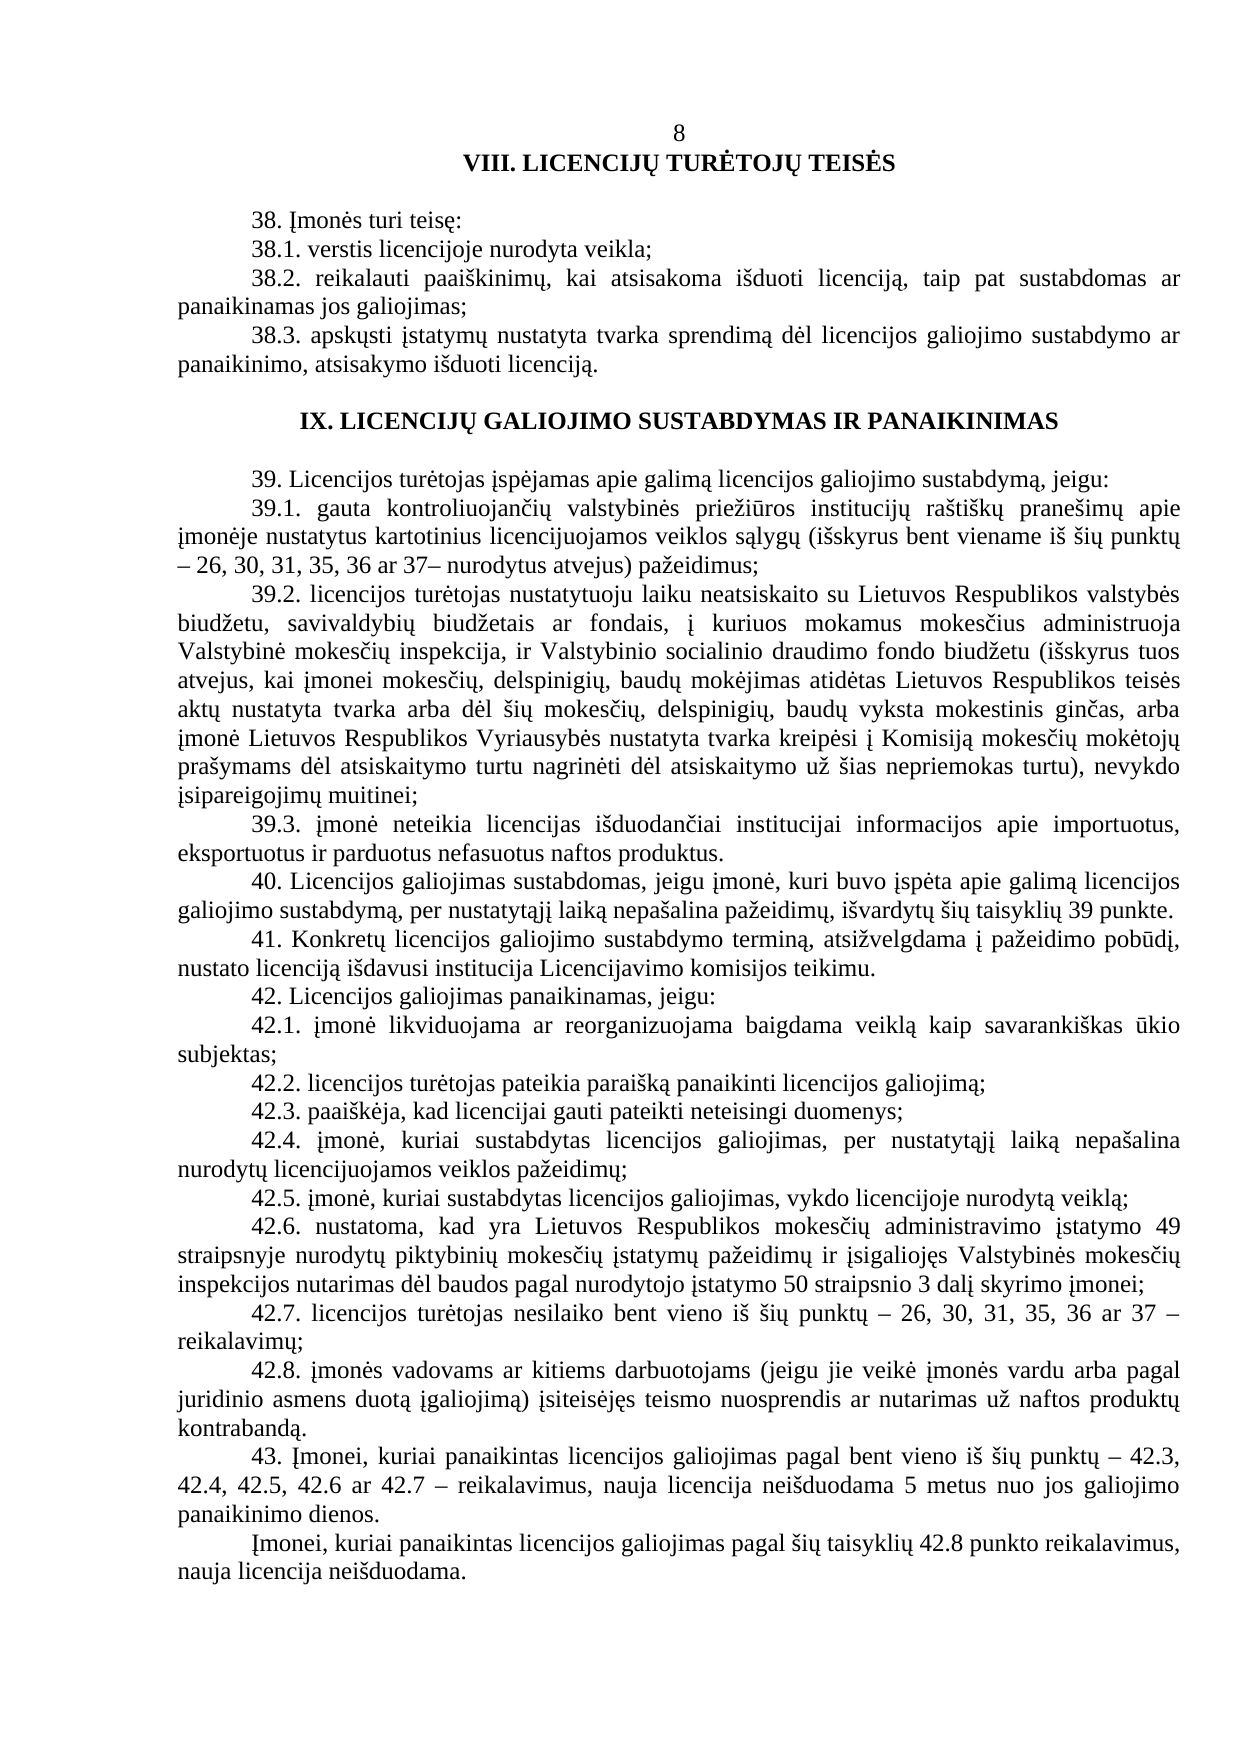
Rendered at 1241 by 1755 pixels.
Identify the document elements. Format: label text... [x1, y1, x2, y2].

text 38.3. apskųsti įstatymų nustatyta tvarka sprendimą dėl licencijos galiojimo sustabdymo ar panaikinimo, atsisakymo išduoti licenciją. [177, 320, 1181, 378]
text 39.2. licencijos turėtojas nustatytuoju laiku neatsiskaito su Lietuvos Respublikos valstybės biudžetu, savivaldybių biudžetais ar fondais, į kuriuos mokamus mokesčius administruoja Valstybinė mokesčių inspekcija, ir Valstybinio socialinio draudimo fondo biudžetu (išskyrus tuos atvejus, kai įmonei mokesčių, delspinigių, baudų mokėjimas atidėtas Lietuvos Respublikos teisės aktų nustatyta tvarka arba dėl šių mokesčių, delspinigių, baudų vyksta mokestinis ginčas, arba įmonė Lietuvos Respublikos Vyriausybės nustatyta tvarka kreipėsi į Komisiją mokesčių mokėtojų prašymams dėl atsiskaitymo turtu nagrinėti dėl atsiskaitymo už šias nepriemokas turtu), nevykdo įsipareigojimų muitinei; [177, 579, 1181, 809]
text 42.2. licencijos turėtojas pateikia paraišką panaikinti licencijos galiojimą; [177, 1068, 1181, 1096]
text 41. Konkretų licencijos galiojimo sustabdymo terminą, atsižvelgdama į pažeidimo pobūdį, nustato licenciją išdavusi institucija Licencijavimo komisijos teikimu. [177, 924, 1181, 981]
text 42.4. įmonė, kuriai sustabdytas licencijos galiojimas, per nustatytąjį laiką nepašalina nurodytų licencijuojamos veiklos pažeidimų; [177, 1125, 1181, 1183]
text 42.6. nustatoma, kad yra Lietuvos Respublikos mokesčių administravimo įstatymo 49 straipsnyje nurodytų piktybinių mokesčių įstatymų pažeidimų ir įsigaliojęs Valstybinės mokesčių inspekcijos nutarimas dėl baudos pagal nurodytojo įstatymo 50 straipsnio 3 dalį skyrimo įmonei; [177, 1211, 1181, 1298]
text 38.1. verstis licencijoje nurodyta veikla; [177, 234, 1181, 263]
text 42.8. įmonės vadovams ar kitiems darbuotojams (jeigu jie veikė įmonės vardu arba pagal juridinio asmens duotą įgaliojimą) įsiteisėjęs teismo nuosprendis ar nutarimas už naftos produktų kontrabandą. [177, 1355, 1181, 1441]
text 42.3. paaiškėja, kad licencijai gauti pateikti neteisingi duomenys; [177, 1096, 1181, 1125]
text 39.3. įmonė neteikia licencijas išduodančiai institucijai informacijos apie importuotus, eksportuotus ir parduotus nefasuotus naftos produktus. [177, 809, 1181, 866]
text 43. Įmonei, kuriai panaikintas licencijos galiojimas pagal bent vieno iš šių punktų – 42.3, 42.4, 42.5, 42.6 ar 42.7 – reikalavimus, nauja licencija neišduodama 5 metus nuo jos galiojimo panaikinimo dienos. [177, 1441, 1181, 1528]
text 39.1. gauta kontroliuojančių valstybinės priežiūros institucijų raštiškų pranešimų apie įmonėje nustatytus kartotinius licencijuojamos veiklos sąlygų (išskyrus bent viename iš šių punktų – 26, 30, 31, 35, 36 ar 37– nurodytus atvejus) pažeidimus; [177, 493, 1181, 579]
text IX. LICENCIJŲ GALIOJIMO SUSTABDYMAS IR PANAIKINIMAS [177, 406, 1181, 435]
text 38. Įmonės turi teisę: [177, 205, 1181, 234]
text 42.1. įmonė likviduojama ar reorganizuojama baigdama veiklą kaip savarankiškas ūkio subjektas; [177, 1010, 1181, 1068]
text Įmonei, kuriai panaikintas licencijos galiojimas pagal šių taisyklių 42.8 punkto reikalavimus, nauja licencija neišduodama. [177, 1528, 1181, 1585]
text 42.5. įmonė, kuriai sustabdytas licencijos galiojimas, vykdo licencijoje nurodytą veiklą; [177, 1183, 1181, 1211]
text 42. Licencijos galiojimas panaikinamas, jeigu: [177, 981, 1181, 1010]
text 42.7. licencijos turėtojas nesilaiko bent vieno iš šių punktų – 26, 30, 31, 35, 36 ar 37 – reikalavimų; [177, 1298, 1181, 1355]
text 38.2. reikalauti paaiškinimų, kai atsisakoma išduoti licenciją, taip pat sustabdomas ar panaikinamas jos galiojimas; [177, 263, 1181, 320]
text VIII. LICENCIJŲ TURĖTOJŲ TEISĖS [177, 148, 1181, 176]
text 40. Licencijos galiojimas sustabdomas, jeigu įmonė, kuri buvo įspėta apie galimą licencijos galiojimo sustabdymą, per nustatytąjį laiką nepašalina pažeidimų, išvardytų šių taisyklių 39 punkte. [177, 866, 1181, 924]
text 39. Licencijos turėtojas įspėjamas apie galimą licencijos galiojimo sustabdymą, jeigu: [177, 464, 1181, 493]
